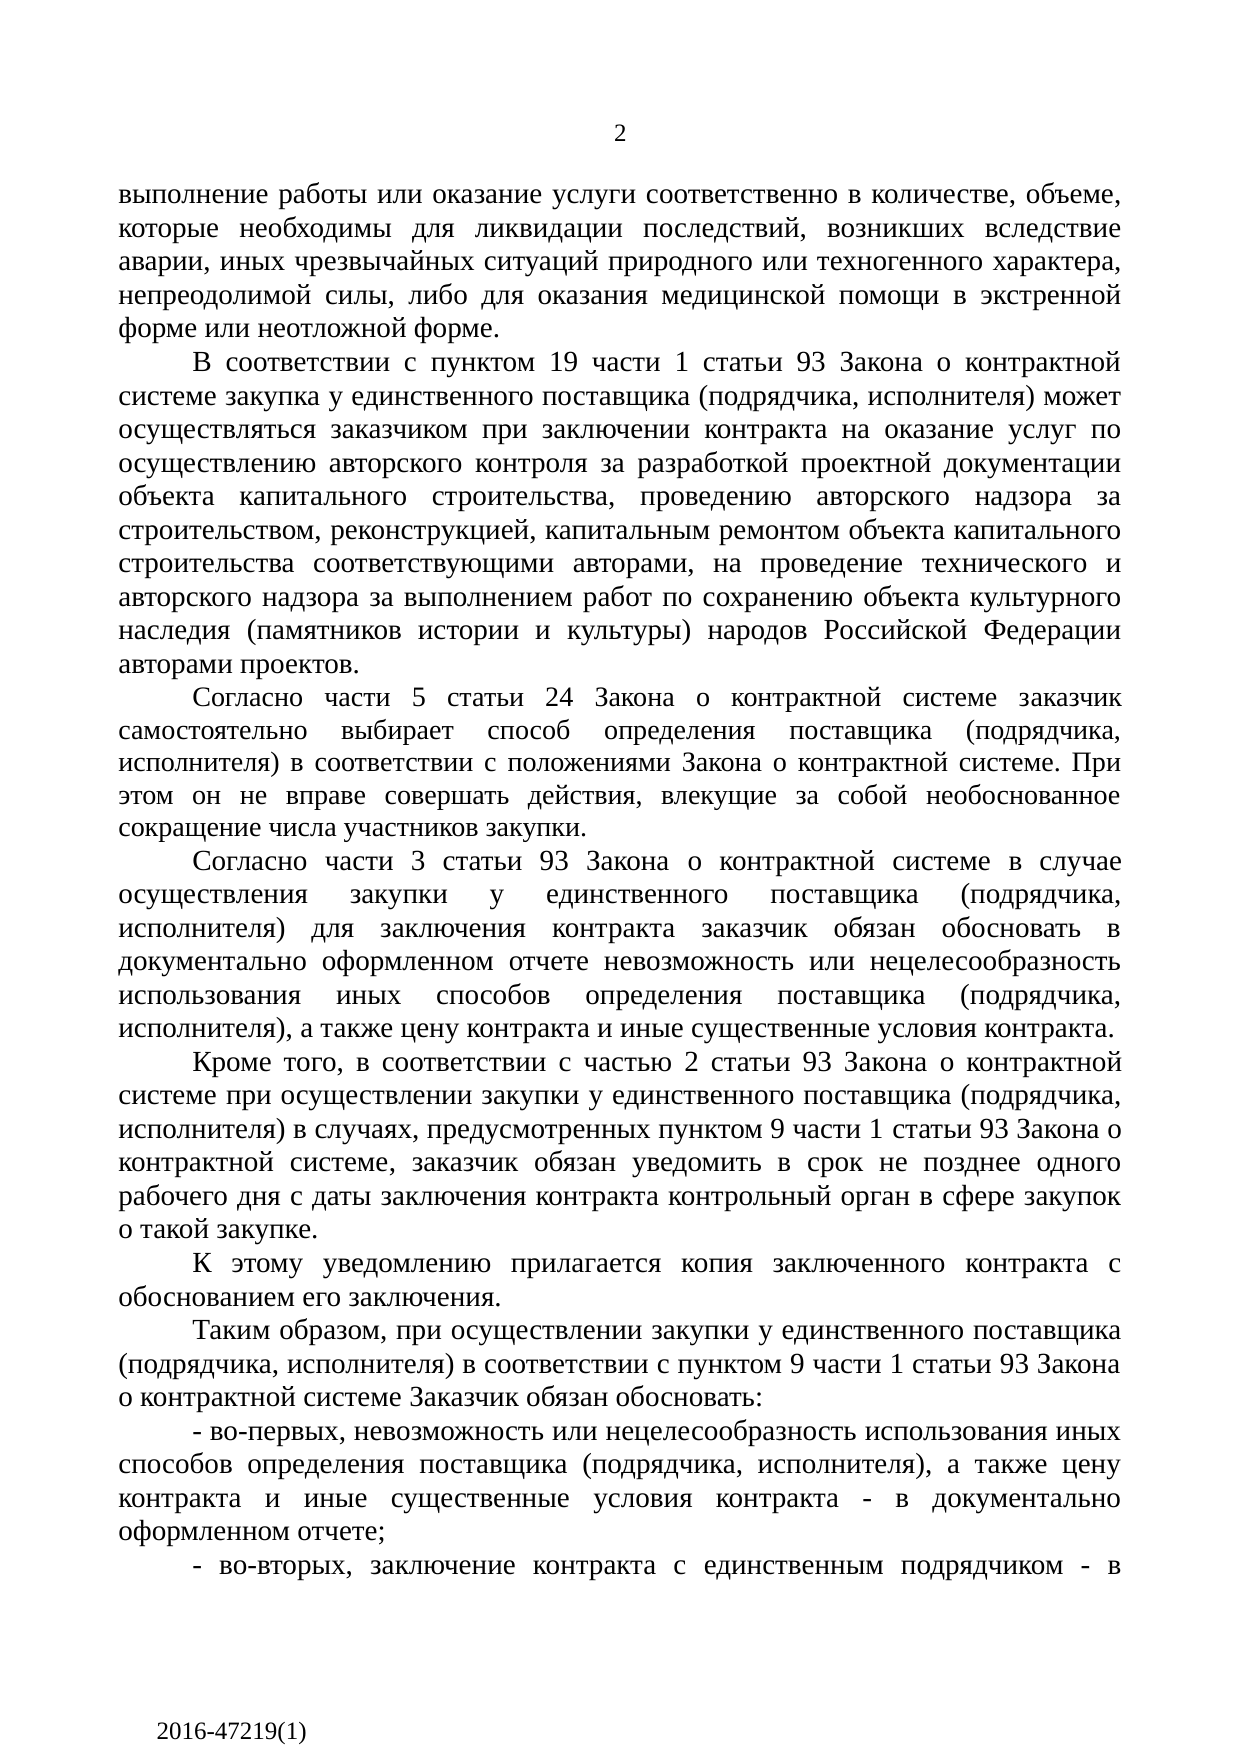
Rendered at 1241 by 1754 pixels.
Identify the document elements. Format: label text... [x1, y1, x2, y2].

text - во-вторых, заключение контракта с единственным подрядчиком - в [118, 1547, 1122, 1581]
text В соответствии с пунктом 19 части 1 статьи 93 Закона о контрактной системе закупка у единственного поставщика (подрядчика, исполнителя) может осуществляться заказчиком при заключении контракта на оказание услуг по осуществлению авторского контроля за разработкой проектной документации объекта капитального строительства, проведению авторского надзора за строительством, реконструкцией, капитальным ремонтом объекта капитального строительства соответствующими авторами, на проведение технического и авторского надзора за выполнением работ по сохранению объекта культурного наследия (памятников истории и культуры) народов Российской Федерации авторами проектов. [118, 344, 1122, 679]
text Согласно части 5 статьи 24 Закона о контрактной системе заказчик самостоятельно выбирает способ определения поставщика (подрядчика, исполнителя) в соответствии с положениями Закона о контрактной системе. При этом он не вправе совершать действия, влекущие за собой необоснованное сокращение числа участников закупки. [118, 679, 1122, 843]
text Согласно части 3 статьи 93 Закона о контрактной системе в случае осуществления закупки у единственного поставщика (подрядчика, исполнителя) для заключения контракта заказчик обязан обосновать в документально оформленном отчете невозможность или нецелесообразность использования иных способов определения поставщика (подрядчика, исполнителя), а также цену контракта и иные существенные условия контракта. [118, 843, 1122, 1044]
text - во-первых, невозможность или нецелесообразность использования иных способов определения поставщика (подрядчика, исполнителя), а также цену контракта и иные существенные условия контракта - в документально оформленном отчете; [118, 1413, 1122, 1547]
text К этому уведомлению прилагается копия заключенного контракта с обоснованием его заключения. [118, 1245, 1122, 1312]
text выполнение работы или оказание услуги соответственно в количестве, объеме, которые необходимы для ликвидации последствий, возникших вследствие аварии, иных чрезвычайных ситуаций природного или техногенного характера, непреодолимой силы, либо для оказания медицинской помощи в экстренной форме или неотложной форме. [118, 176, 1122, 344]
text Кроме того, в соответствии с частью 2 статьи 93 Закона о контрактной системе при осуществлении закупки у единственного поставщика (подрядчика, исполнителя) в случаях, предусмотренных пунктом 9 части 1 статьи 93 Закона о контрактной системе, заказчик обязан уведомить в срок не позднее одного рабочего дня с даты заключения контракта контрольный орган в сфере закупок о такой закупке. [118, 1044, 1122, 1245]
text Таким образом, при осуществлении закупки у единственного поставщика (подрядчика, исполнителя) в соответствии с пунктом 9 части 1 статьи 93 Закона о контрактной системе Заказчик обязан обосновать: [118, 1312, 1122, 1413]
